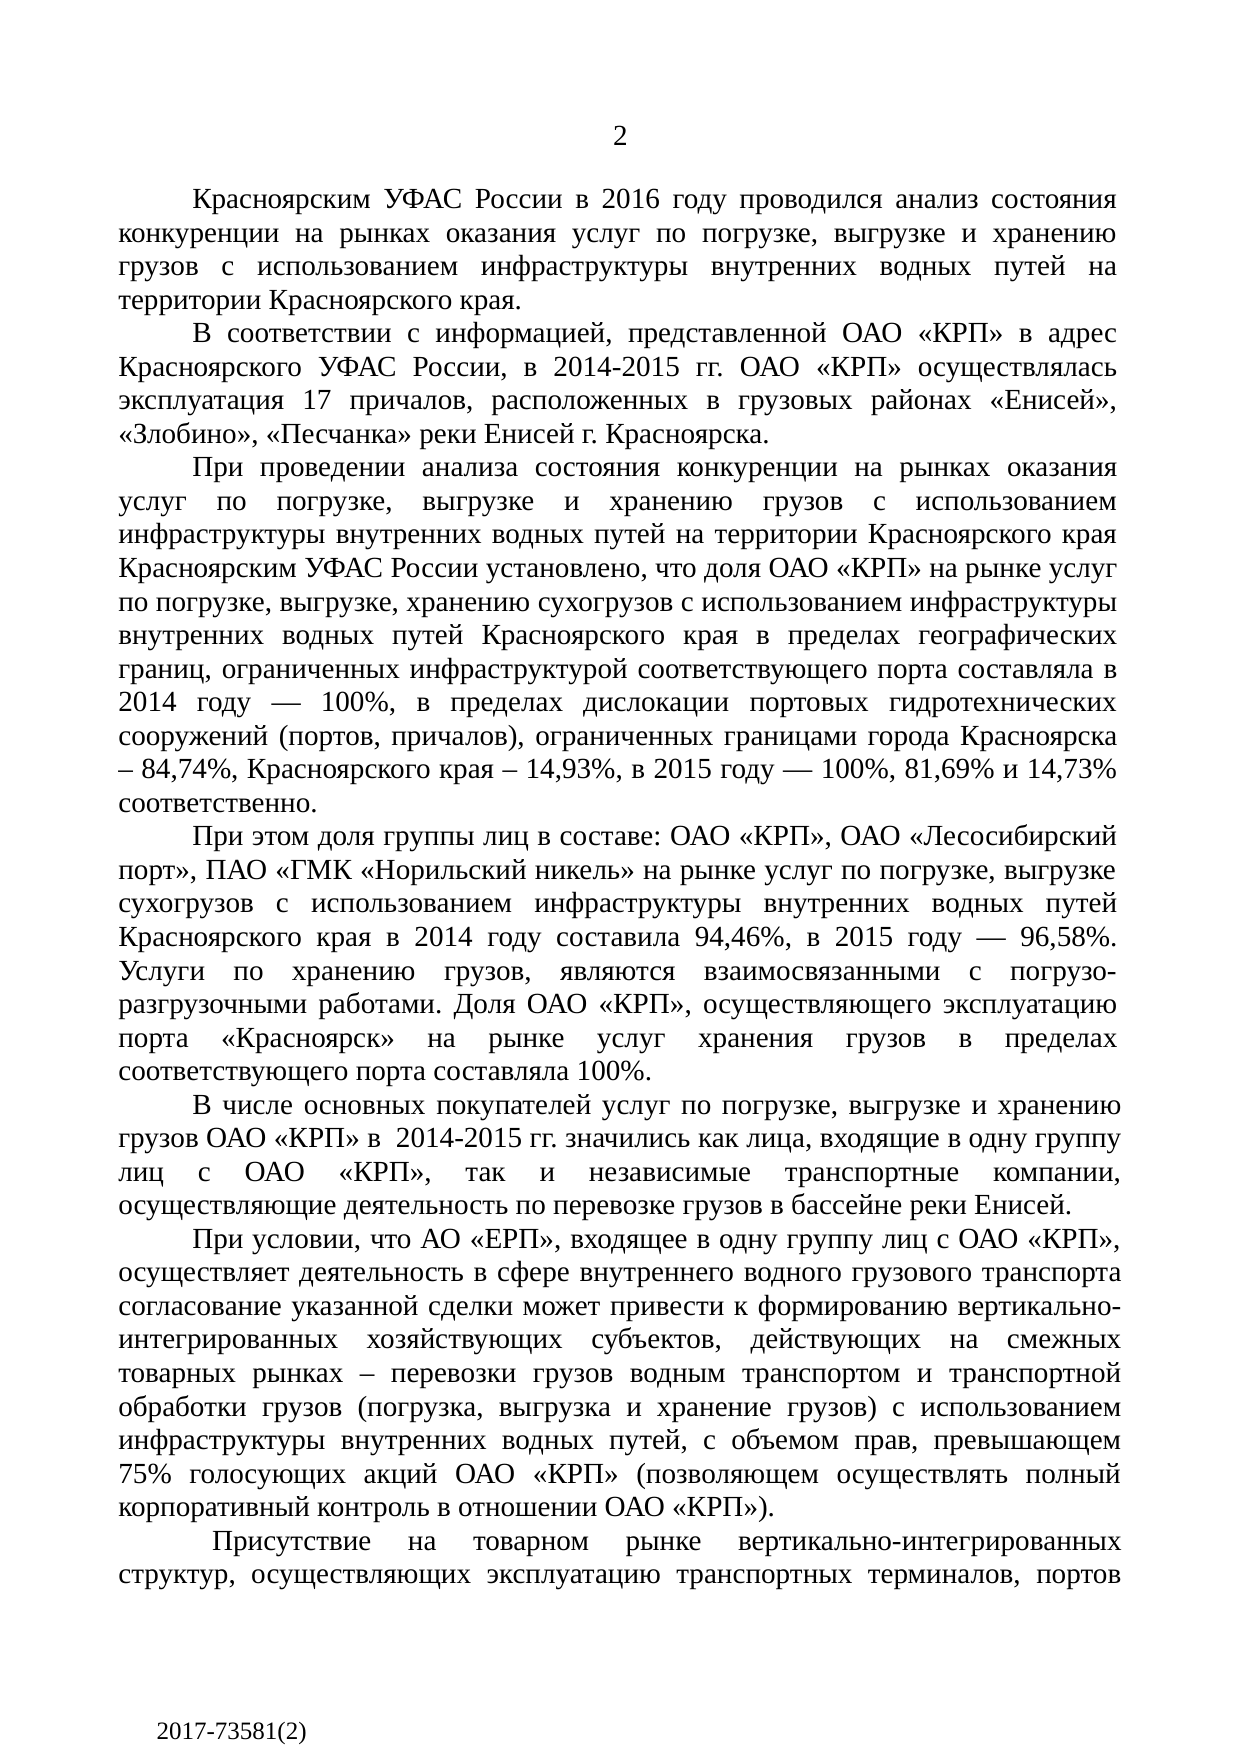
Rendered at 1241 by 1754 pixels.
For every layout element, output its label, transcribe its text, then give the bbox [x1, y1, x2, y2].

text Присутствие на товарном рынке вертикально-интегрированных структур, осуществляющих эксплуатацию транспортных терминалов, портов [118, 1523, 1122, 1590]
text Красноярским УФАС России в 2016 году проводился анализ состояния конкуренции на рынках оказания услуг по погрузке, выгрузке и хранению грузов с использованием инфраструктуры внутренних водных путей на территории Красноярского края. [118, 181, 1118, 315]
text При этом доля группы лиц в составе: ОАО «КРП», ОАО «Лесосибирский порт», ПАО «ГМК «Норильский никель» на рынке услуг по погрузке, выгрузке сухогрузов с использованием инфраструктуры внутренних водных путей Красноярского края в 2014 году составила 94,46%, в 2015 году — 96,58%. Услуги по хранению грузов, являются взаимосвязанными с погрузо-разгрузочными работами. Доля ОАО «КРП», осуществляющего эксплуатацию порта «Красноярск» на рынке услуг хранения грузов в пределах соответствующего порта составляла 100%. [118, 818, 1118, 1087]
text В числе основных покупателей услуг по погрузке, выгрузке и хранению грузов ОАО «КРП» в 2014-2015 гг. значились как лица, входящие в одну группу лиц с ОАО «КРП», так и независимые транспортные компании, осуществляющие деятельность по перевозке грузов в бассейне реки Енисей. [118, 1087, 1122, 1221]
text При проведении анализа состояния конкуренции на рынках оказания услуг по погрузке, выгрузке и хранению грузов с использованием инфраструктуры внутренних водных путей на территории Красноярского края Красноярским УФАС России установлено, что доля ОАО «КРП» на рынке услуг по погрузке, выгрузке, хранению сухогрузов с использованием инфраструктуры внутренних водных путей Красноярского края в пределах географических границ, ограниченных инфраструктурой соответствующего порта составляла в 2014 году — 100%, в пределах дислокации портовых гидротехнических сооружений (портов, причалов), ограниченных границами города Красноярска – 84,74%, Красноярского края – 14,93%, в 2015 году — 100%, 81,69% и 14,73% соответственно. [118, 449, 1118, 818]
text При условии, что АО «ЕРП», входящее в одну группу лиц с ОАО «КРП», осуществляет деятельность в сфере внутреннего водного грузового транспорта согласование указанной сделки может привести к формированию вертикально-интегрированных хозяйствующих субъектов, действующих на смежных товарных рынках – перевозки грузов водным транспортом и транспортной обработки грузов (погрузка, выгрузка и хранение грузов) с использованием инфраструктуры внутренних водных путей, с объемом прав, превышающем 75% голосующих акций ОАО «КРП» (позволяющем осуществлять полный корпоративный контроль в отношении ОАО «КРП»). [118, 1221, 1122, 1523]
text В соответствии с информацией, представленной ОАО «КРП» в адрес Красноярского УФАС России, в 2014-2015 гг. ОАО «КРП» осуществлялась эксплуатация 17 причалов, расположенных в грузовых районах «Енисей», «Злобино», «Песчанка» реки Енисей г. Красноярска. [118, 315, 1118, 449]
